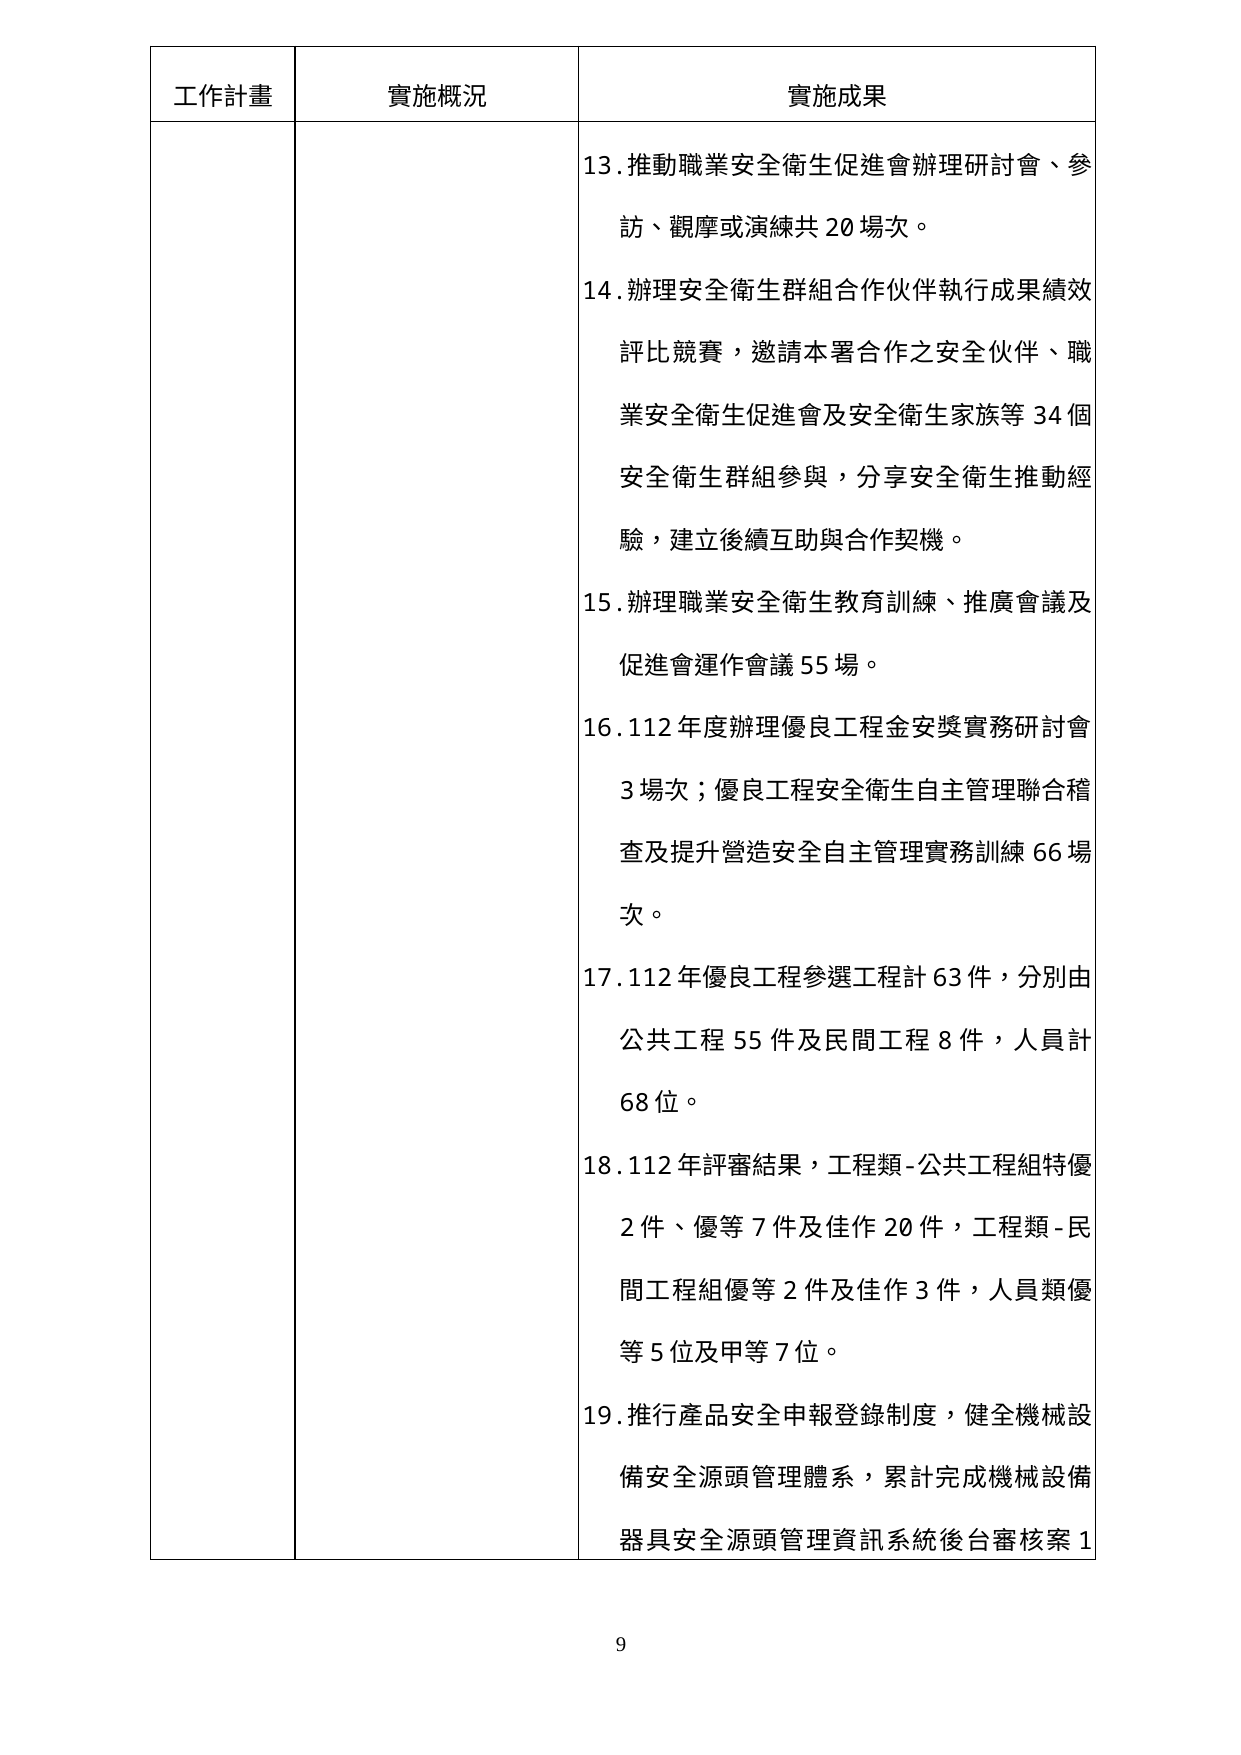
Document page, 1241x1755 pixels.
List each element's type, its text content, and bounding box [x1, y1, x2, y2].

table_header 工作計畫 [151, 47, 294, 121]
table_header 實施成果 [579, 47, 1095, 121]
table_cell 修(訂)定職業安全衛生及勞動檢查目法規命令4種及行政規則23種。另以資訊系統辦理事業單位職業災害統計填報作業。 修正發布「勞動檢查法施行細則」等職業安全衛生法附屬法規命令計4案，並完成修(訂)定「高空工作車使用安全管理指引」等23個行政規則。 完成修(訂)定「加強職業安全衛生法第二十六條及第二十七條檢查注意事項」及「推動職業安全衛生優良工程金安獎選拔作業要點」等2項行政規則。 辦理職業安全衛生管理系統績效審查、認可及相關表揚活動；針對勞動檢查機構勞動檢查員辦理職業安全衛生管理系統績效審查現場查核實務訓練課程。 辦理勞動檢查員職前學科訓練2場次及檢查員工作會報。 辦理職業安全衛生優良單位及人員選拔作業，經評選34家事業單位獲得優良單位獎及25位獲得優良人員，並由地方主管機關等表揚。 完成「勞動檢查員列管機械設備器具專業訓練班」、「勞動檢查員電氣防爆安全專業訓練」及「勞動檢查員工業機器人安全專業訓練」等檢查技巧及專業訓練課程共5場次。 辦理1場次營造業檢查員專業訓練。 辦理年度全國勞動檢查資訊系統維護及新增功能工作項目與編訂勞動檢查方針及勞動檢查年報。 採取風險分級管理，對營造工地及具機械夾捲、墜落、感電等危害之高風險廠場，優先實施職業失能災害預防專案檢查，落實法令規定，統計112年實施該專案檢查共10萬4,876場次。 針對石化及使用化學品工廠等高風險事業單位，辦理製程安全臨廠輔導、集體輔導及技術輔導共117家次，並辦理事業單位製程安全宣導及教育訓練共16場次，協助事業單位落實製程安全管理，消弭火災爆炸危害因子。。 執行春安期間加強勞動檢查實施計畫，對9,241家事業單位實施檢查，處以罰鍰965廠(場)次、停工296廠(場)次，並辦理春安教育訓練及宣導31場次。 推動職業安全衛生促進會辦理研討會、參訪、觀摩或演練共20場次。 辦理安全衛生群組合作伙伴執行成果績效評比競賽，邀請本署合作之安全伙伴、職業安全衛生促進會及安全衛生家族等34個安全衛生群組參與，分享安全衛生推動經驗，建立後續互助與合作契機。 辦理職業安全衛生教育訓練、推廣會議及促進會運作會議55場。 112年度辦理優良工程金安獎實務研討會3場次；優良工程安全衛生自主管理聯合稽查及提升營造安全自主管理實務訓練66場次。 112年優良工程參選工程計63件，分別由公共工程55件及民間工程8件，人員計68位。 112年評審結果，工程類-公共工程組特優2件、優等7件及佳作20件，工程類-民間工程組優等2件及佳作3件，人員類優等5位及甲等7位。 推行產品安全申報登錄制度，健全機械設備安全源頭管理體系，累計完成機械設備器具安全源頭管理資訊系統後台審核案1萬779件。 委託代行檢查機構辦理危險性機械及設備檢查業務，中華鍋爐協會、中華產業機械設備協會及中華民國工業安全衛生協會執行合計10萬3,853次。 [579, 122, 1095, 1559]
table_cell 一、健全職業安全衛生及防災管理措施 研修職業安全衛生、勞動檢查法規及召開相關會議。 推動職業安全衛生管理制度、績效審查及認可業務。 推廣職業安全衛生教育訓練、表揚職業安全衛生績效優良單位及人員。 維運勞動檢查相關資訊系統、編訂勞動檢查方針及年報。 辦理石化業、營造業、機械夾捲、墜落、感電等高風險事業單位防災措施、歲末春安防災。 與民間相關團體合作推廣安全衛生防災活動。 辦理機械設備器具安全資訊登錄驗證及危險性機械設備檢查。 [296, 122, 578, 1559]
table_header 實施概況 [296, 47, 578, 121]
table_cell [151, 122, 294, 1559]
